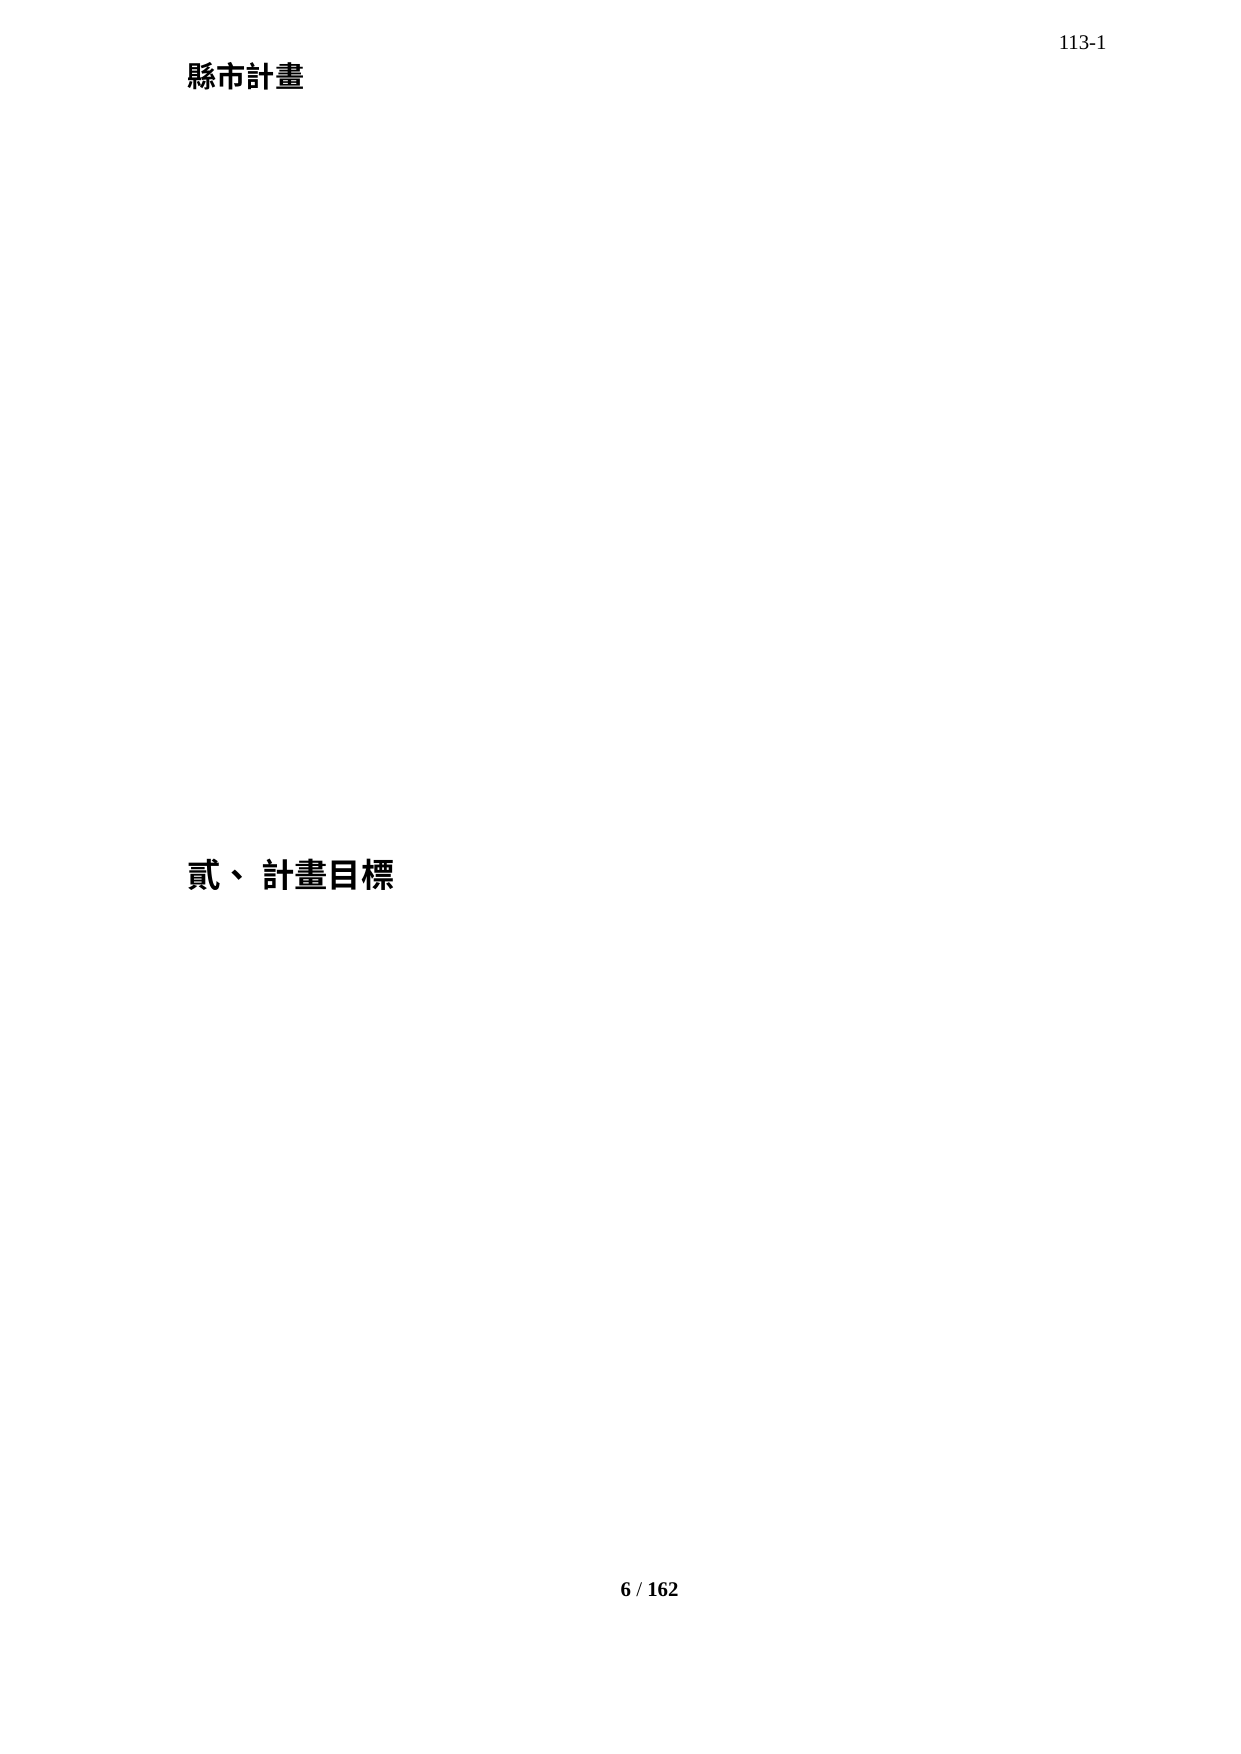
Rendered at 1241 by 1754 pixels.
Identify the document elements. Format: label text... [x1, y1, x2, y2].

list 計畫目標 [187, 831, 1106, 893]
